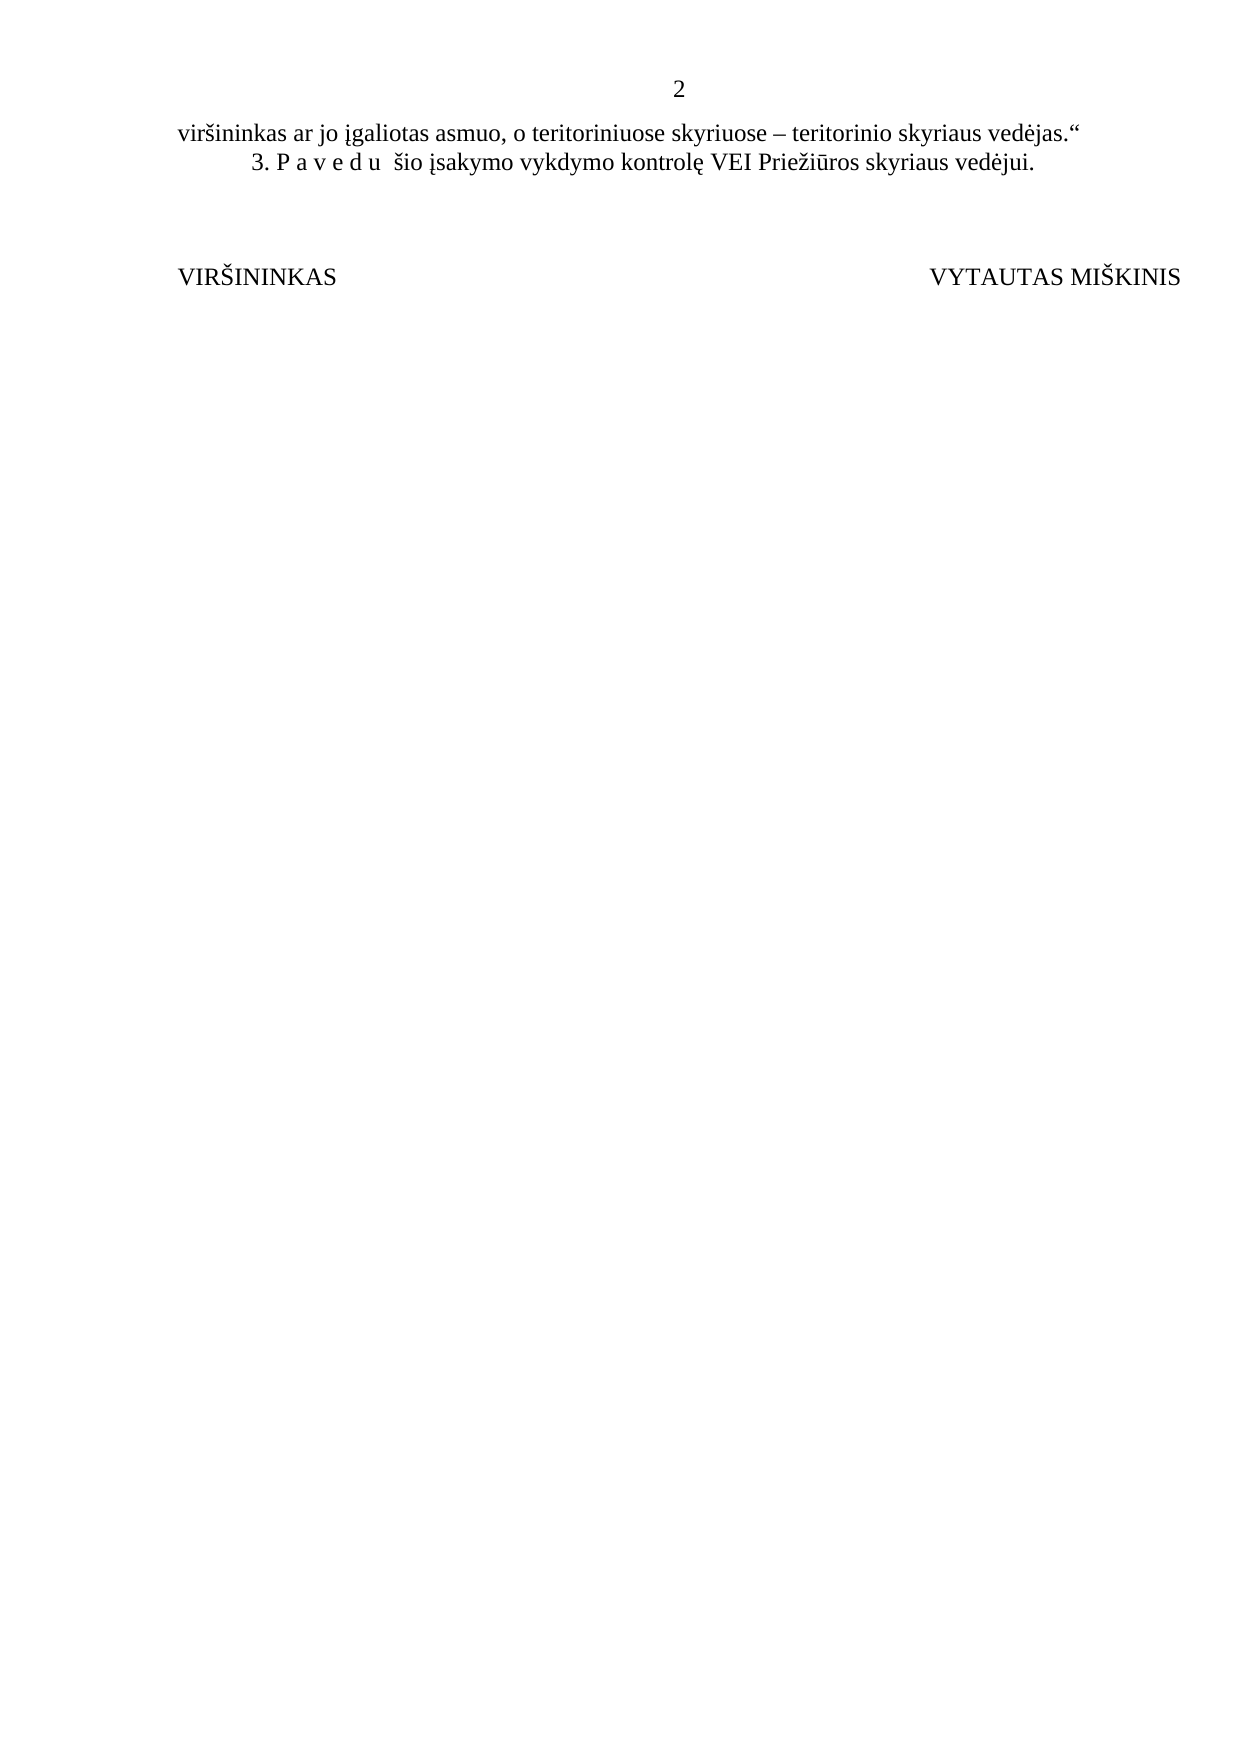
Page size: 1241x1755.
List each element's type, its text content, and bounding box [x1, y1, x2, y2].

text VIRŠININKAS VYTAUTAS MIŠKINIS [177, 262, 1181, 291]
text 3. Pavedu šio įsakymo vykdymo kontrolę VEI Priežiūros skyriaus vedėjui. [177, 147, 1181, 176]
text viršininkas ar jo įgaliotas asmuo, o teritoriniuose skyriuose – teritorinio skyriaus vedėjas.“ [177, 118, 1181, 147]
